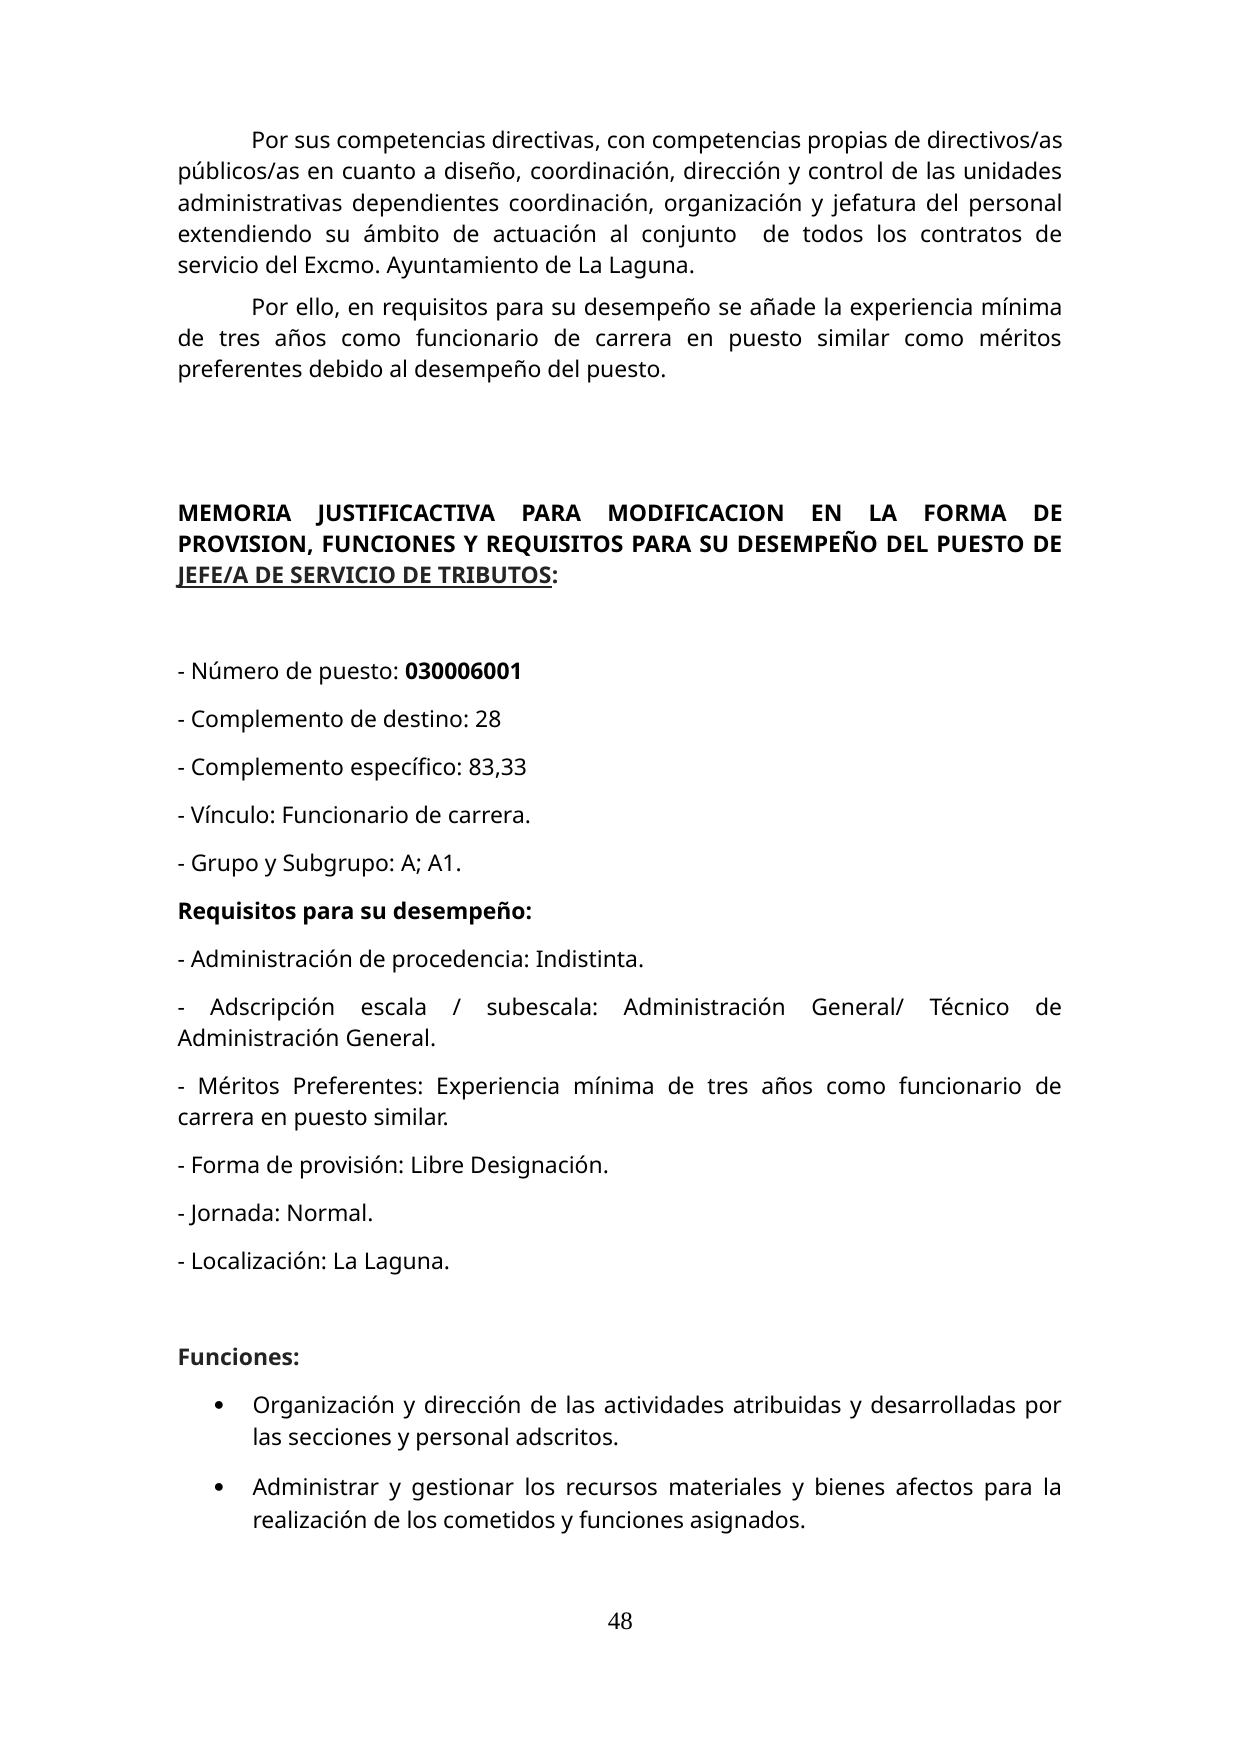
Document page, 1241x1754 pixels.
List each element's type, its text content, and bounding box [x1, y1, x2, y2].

list Administrar y gestionar los recursos materiales y bienes afectos para la realización de los cometidos y funciones asignados. [215, 1471, 1063, 1535]
text - Grupo y Subgrupo: A; A1. [177, 847, 1063, 878]
text - Adscripción escala / subescala: Administración General/ Técnico de Administración General. [177, 991, 1063, 1053]
text MEMORIA JUSTIFICACTIVA PARA MODIFICACION EN LA FORMA DE PROVISION, FUNCIONES Y REQUISITOS PARA SU DESEMPEÑO DEL PUESTO DE JEFE/A DE SERVICIO DE TRIBUTOS: [177, 497, 1063, 591]
text Requisitos para su desempeño: [177, 895, 1063, 926]
text - Complemento específico: 83,33 [177, 751, 1063, 782]
text - Vínculo: Funcionario de carrera. [177, 799, 1063, 830]
text Por ello, en requisitos para su desempeño se añade la experiencia mínima de tres años como funcionario de carrera en puesto similar como méritos preferentes debido al desempeño del puesto. [177, 291, 1063, 384]
text - Localización: La Laguna. [177, 1245, 1063, 1276]
text - Número de puesto: 030006001 [177, 655, 1063, 686]
text - Administración de procedencia: Indistinta. [177, 943, 1063, 974]
text - Jornada: Normal. [177, 1197, 1063, 1228]
list Organización y dirección de las actividades atribuidas y desarrolladas por las secciones y personal adscritos. [215, 1388, 1063, 1453]
text - Complemento de destino: 28 [177, 703, 1063, 734]
text Funciones: [177, 1341, 1063, 1372]
text - Forma de provisión: Libre Designación. [177, 1149, 1063, 1180]
text - Méritos Preferentes: Experiencia mínima de tres años como funcionario de carrera en puesto similar. [177, 1070, 1063, 1132]
text Por sus competencias directivas, con competencias propias de directivos/as públicos/as en cuanto a diseño, coordinación, dirección y control de las unidades administrativas dependientes coordinación, organización y jefatura del personal extendiendo su ámbito de actuación al conjunto de todos los contratos de servicio del Excmo. Ayuntamiento de La Laguna. [177, 124, 1063, 280]
